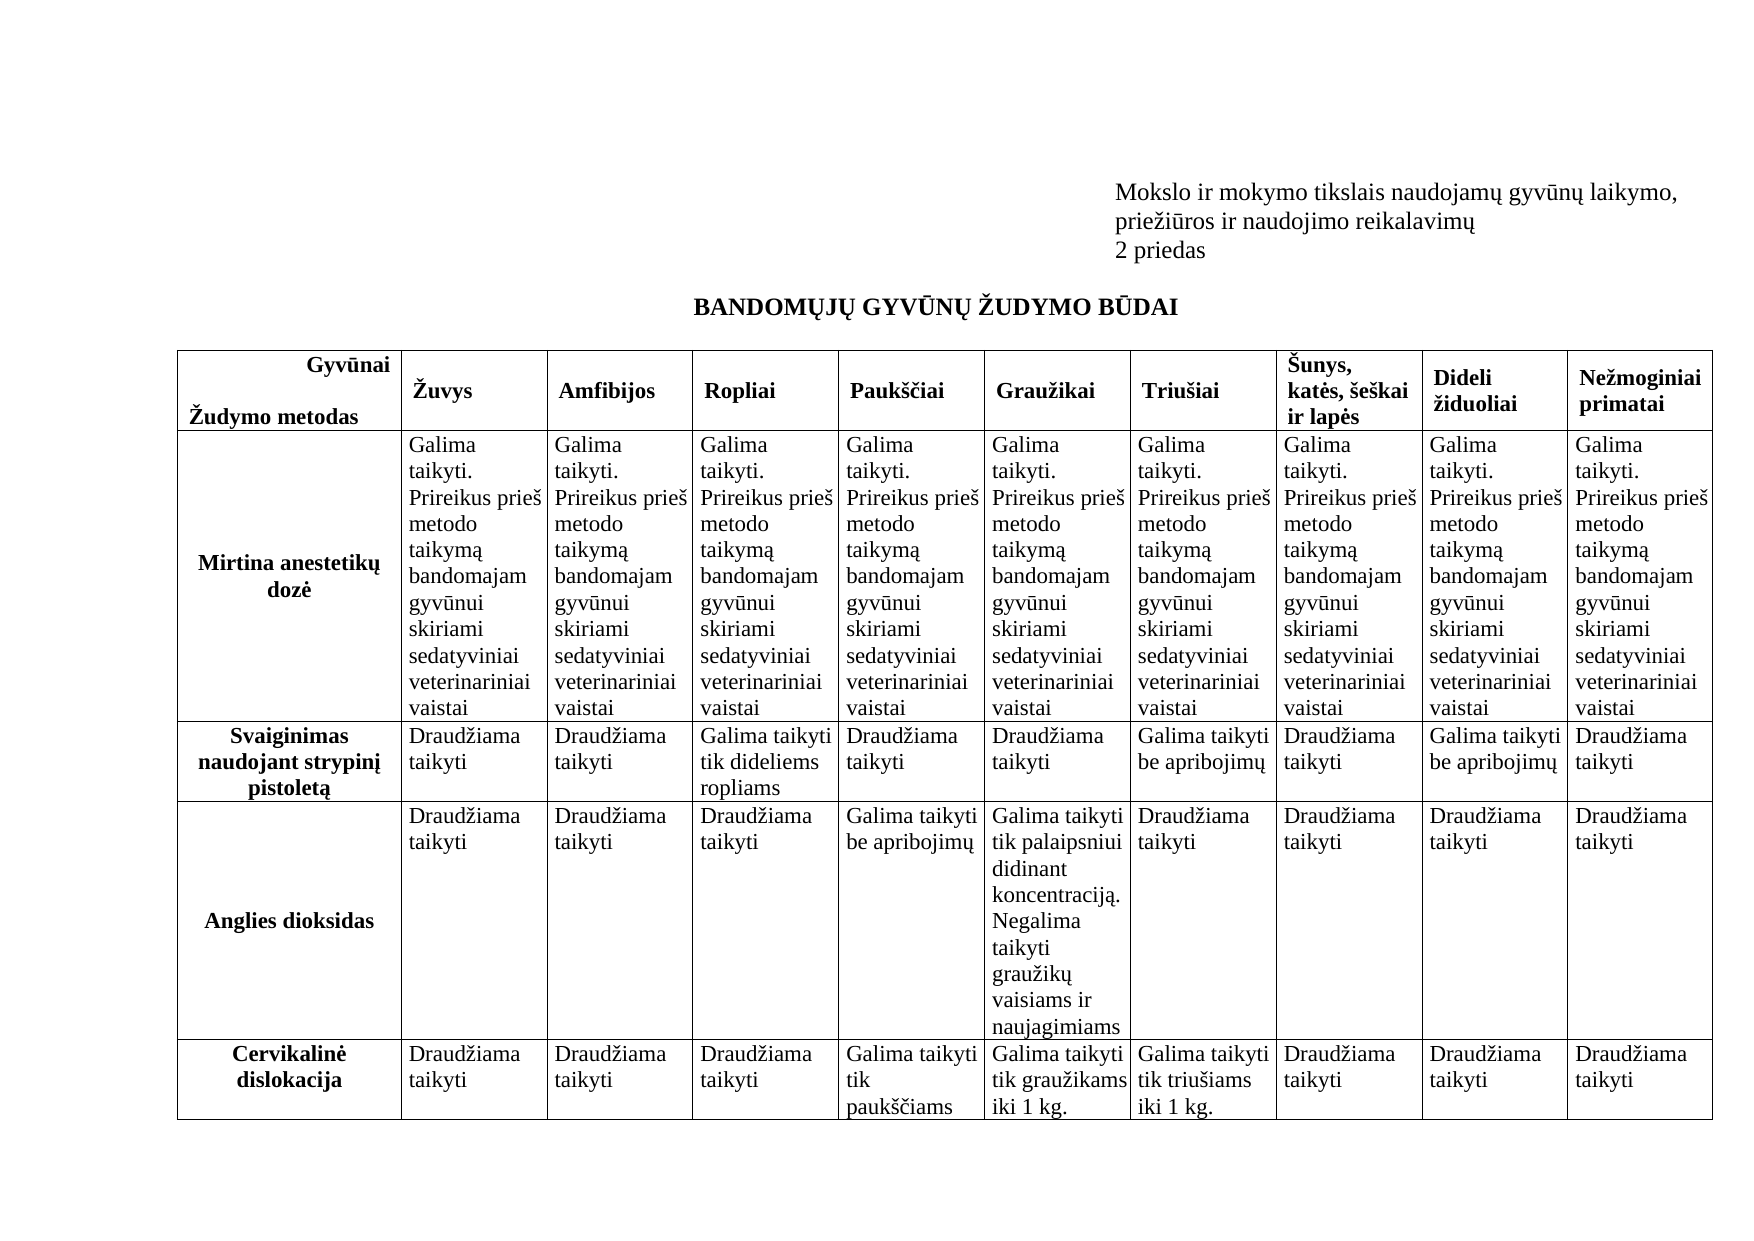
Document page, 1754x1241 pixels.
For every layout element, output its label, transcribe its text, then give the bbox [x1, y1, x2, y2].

table_cell Draudžiama taikyti [402, 1040, 547, 1119]
text Mokslo ir mokymo tikslais naudojamų gyvūnų laikymo, [1115, 177, 1695, 206]
table_cell Svaiginimas naudojant strypinį pistoletą [178, 722, 401, 801]
table_cell Galima taikyti. Prireikus prieš metodo taikymą bandomajam gyvūnui skiriami sedatyviniai veterinariniai vaistai [548, 431, 692, 721]
table_cell Draudžiama taikyti [1568, 722, 1712, 801]
table_cell Galima taikyti. Prireikus prieš metodo taikymą bandomajam gyvūnui skiriami sedatyviniai veterinariniai vaistai [1277, 431, 1422, 721]
table_cell Anglies dioksidas [178, 802, 401, 1039]
table_cell Draudžiama taikyti [1277, 722, 1422, 801]
table_cell Draudžiama taikyti [693, 802, 838, 1039]
table_cell Galima taikyti tik dideliems ropliams [693, 722, 838, 801]
table_cell Draudžiama taikyti [1277, 1040, 1422, 1119]
table_cell Galima taikyti. Prireikus prieš metodo taikymą bandomajam gyvūnui skiriami sedatyviniai veterinariniai vaistai [985, 431, 1130, 721]
table_cell Galima taikyti. Prireikus prieš metodo taikymą bandomajam gyvūnui skiriami sedatyviniai veterinariniai vaistai [1568, 431, 1712, 721]
table_cell Galima taikyti tik paukščiams [839, 1040, 984, 1119]
table_header Triušiai [1131, 351, 1276, 430]
table_cell Cervikalinė dislokacija [178, 1040, 401, 1119]
table_cell Galima taikyti. Prireikus prieš metodo taikymą bandomajam gyvūnui skiriami sedatyviniai veterinariniai vaistai [1423, 431, 1567, 721]
table_cell Draudžiama taikyti [548, 802, 692, 1039]
table_cell Galima taikyti. Prireikus prieš metodo taikymą bandomajam gyvūnui skiriami sedatyviniai veterinariniai vaistai [1131, 431, 1276, 721]
table_header Nežmoginiai primatai [1568, 351, 1712, 430]
table_cell Galima taikyti. Prireikus prieš metodo taikymą bandomajam gyvūnui skiriami sedatyviniai veterinariniai vaistai [693, 431, 838, 721]
table_cell Draudžiama taikyti [1423, 1040, 1567, 1119]
table_cell Galima taikyti. Prireikus prieš metodo taikymą bandomajam gyvūnui skiriami sedatyviniai veterinariniai vaistai [839, 431, 984, 721]
table_header Dideli židuoliai [1423, 351, 1567, 430]
table_cell Mirtina anestetikų dozė [178, 431, 401, 721]
text priežiūros ir naudojimo reikalavimų [1115, 206, 1695, 235]
table_header Amfibijos [548, 351, 692, 430]
table_cell Draudžiama taikyti [548, 1040, 692, 1119]
table_cell Galima taikyti tik graužikams iki 1 kg. [985, 1040, 1130, 1119]
table_header Žuvys [402, 351, 547, 430]
table_cell Draudžiama taikyti [1568, 802, 1712, 1039]
table_header Graužikai [985, 351, 1130, 430]
table_cell Draudžiama taikyti [693, 1040, 838, 1119]
table_cell Galima taikyti be apribojimų [1423, 722, 1567, 801]
table_cell Galima taikyti be apribojimų [1131, 722, 1276, 801]
table_cell Draudžiama taikyti [1131, 802, 1276, 1039]
table_cell Draudžiama taikyti [1568, 1040, 1712, 1119]
table_cell Galima taikyti tik triušiams iki 1 kg. [1131, 1040, 1276, 1119]
table_cell Draudžiama taikyti [839, 722, 984, 801]
table_header Paukščiai [839, 351, 984, 430]
table_header Ropliai [693, 351, 838, 430]
table_cell Galima taikyti. Prireikus prieš metodo taikymą bandomajam gyvūnui skiriami sedatyviniai veterinariniai vaistai [402, 431, 547, 721]
table_cell Galima taikyti tik palaipsniui didinant koncentraciją. Negalima taikyti graužikų vaisiams ir naujagimiams [985, 802, 1130, 1039]
table_cell Draudžiama taikyti [1423, 802, 1567, 1039]
table_cell Draudžiama taikyti [402, 802, 547, 1039]
text 2 priedas [1115, 235, 1695, 263]
text BANDOMŲJŲ GYVŪNŲ ŽUDYMO BŪDAI [177, 292, 1695, 321]
table_cell Draudžiama taikyti [1277, 802, 1422, 1039]
table_header Gyvūnai Žudymo metodas [178, 351, 401, 430]
table_cell Draudžiama taikyti [985, 722, 1130, 801]
table_header Šunys, katės, šeškai ir lapės [1277, 351, 1422, 430]
table_cell Draudžiama taikyti [548, 722, 692, 801]
table_cell Galima taikyti be apribojimų [839, 802, 984, 1039]
table_cell Draudžiama taikyti [402, 722, 547, 801]
